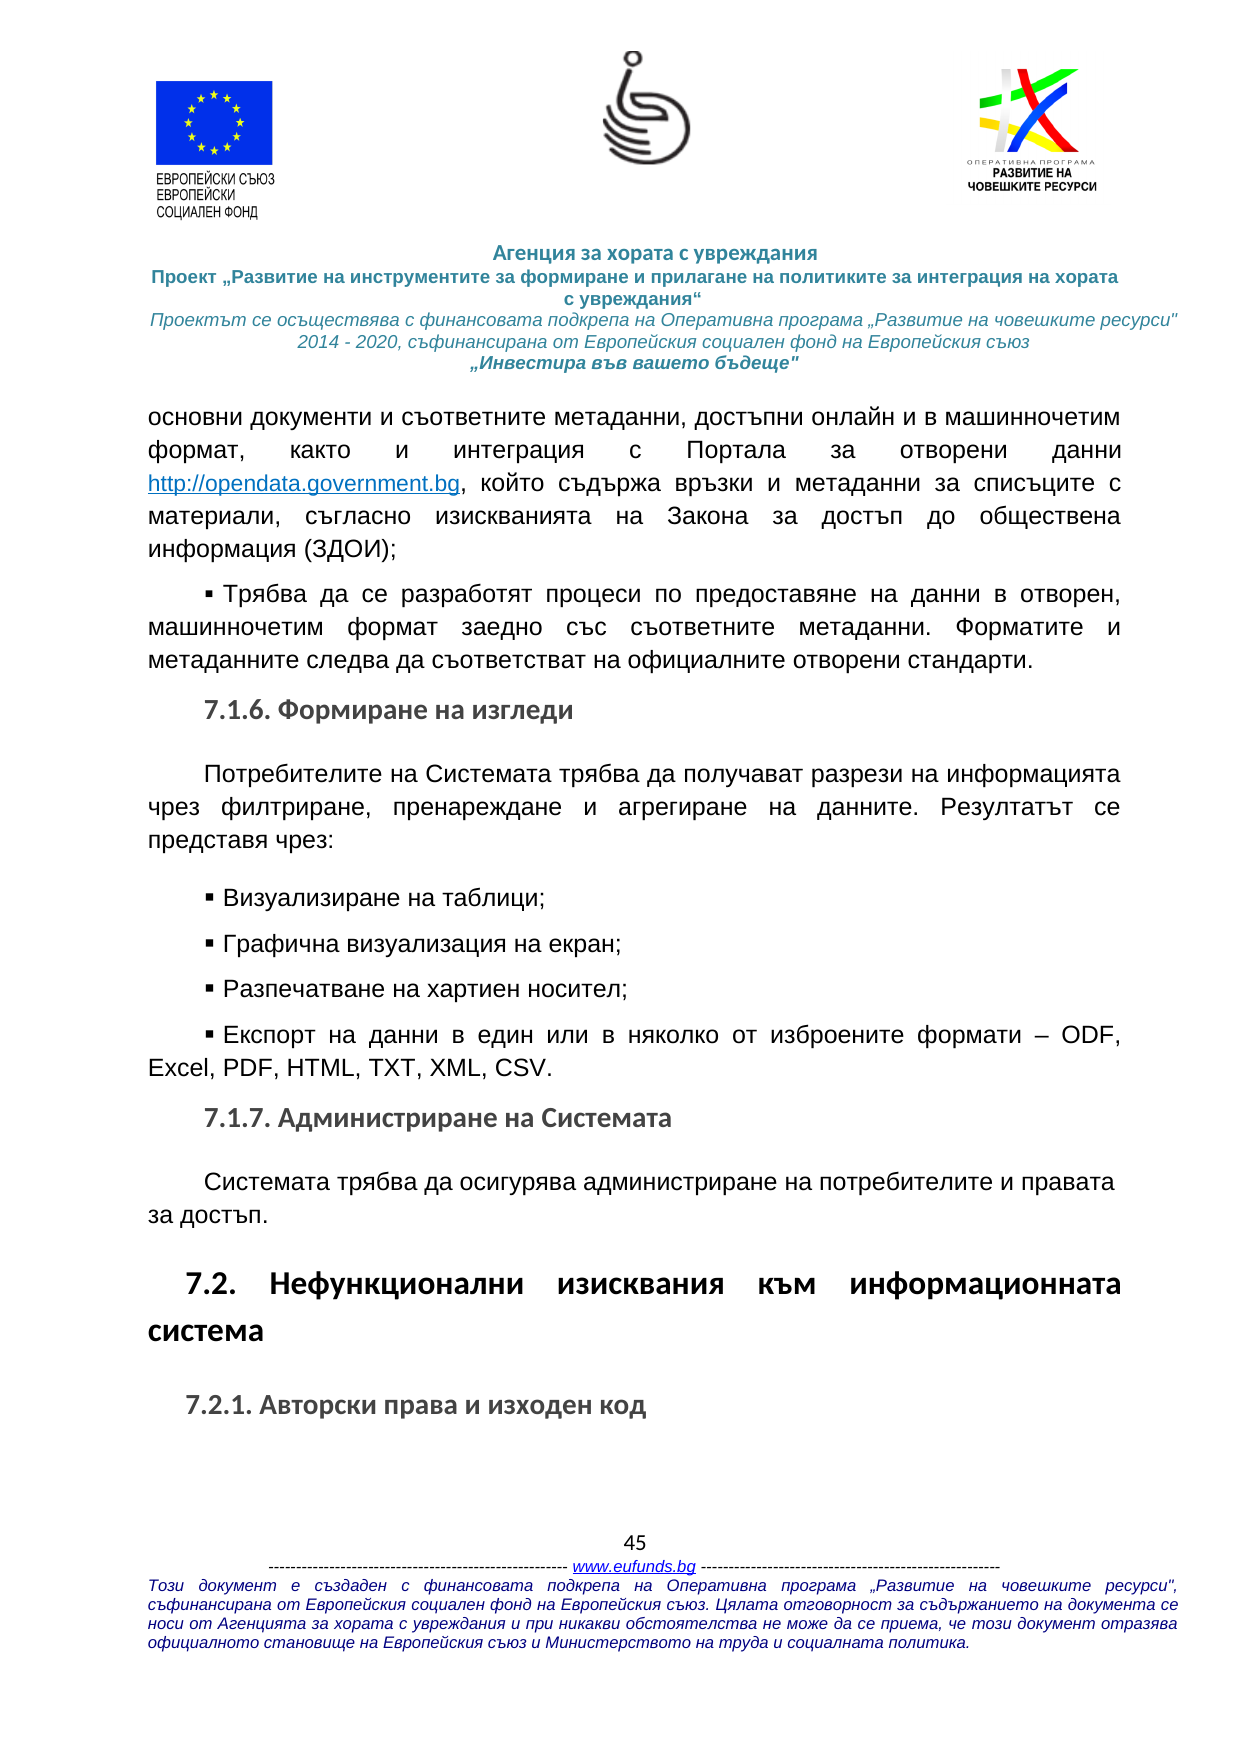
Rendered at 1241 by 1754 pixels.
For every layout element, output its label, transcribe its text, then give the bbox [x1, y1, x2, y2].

text Потребителите на Системата трябва да получават разрези на информацията чрез филтриране, пренареждане и агрегиране на данните. Резултатът се представя чрез: [148, 759, 1122, 854]
list Графична визуализация на екран; [148, 929, 1122, 958]
list Разпечатване на хартиен носител; [148, 974, 1122, 1003]
text 7.1.7. Администриране на системата [148, 1099, 1122, 1134]
list Трябва да се разработят процеси по предоставяне на данни в отворен, машинночетим формат заедно със съответните метаданни. Форматите и метаданните следва да съответстват на официалните отворени стандарти. [148, 579, 1122, 674]
text 7.2.1. Авторски права и изходен код [148, 1386, 1122, 1422]
text Системата трябва да осигурява администриране на потребителите и правата за достъп. [148, 1167, 1122, 1229]
list Визуализиране на таблици; [148, 883, 1122, 912]
list основни документи и съответните метаданни, достъпни онлайн и в машинночетим формат, както и интеграция с портала за отворени данни http://opendata.government.bg, който съдържа връзки и метаданни за списъците с материали, съгласно изискванията на Закона за достъп до обществена информация (ЗДОИ); [148, 402, 1122, 563]
text 7.1.6. Формиране на изгледи [148, 691, 1122, 727]
list Експорт на данни в един или в няколко от изброените формати – ODF, Excel, PDF, HTML, TXT, XML, CSV. [148, 1020, 1122, 1082]
text 7.2. Нефункционални изисквания към информационната система [148, 1262, 1122, 1350]
